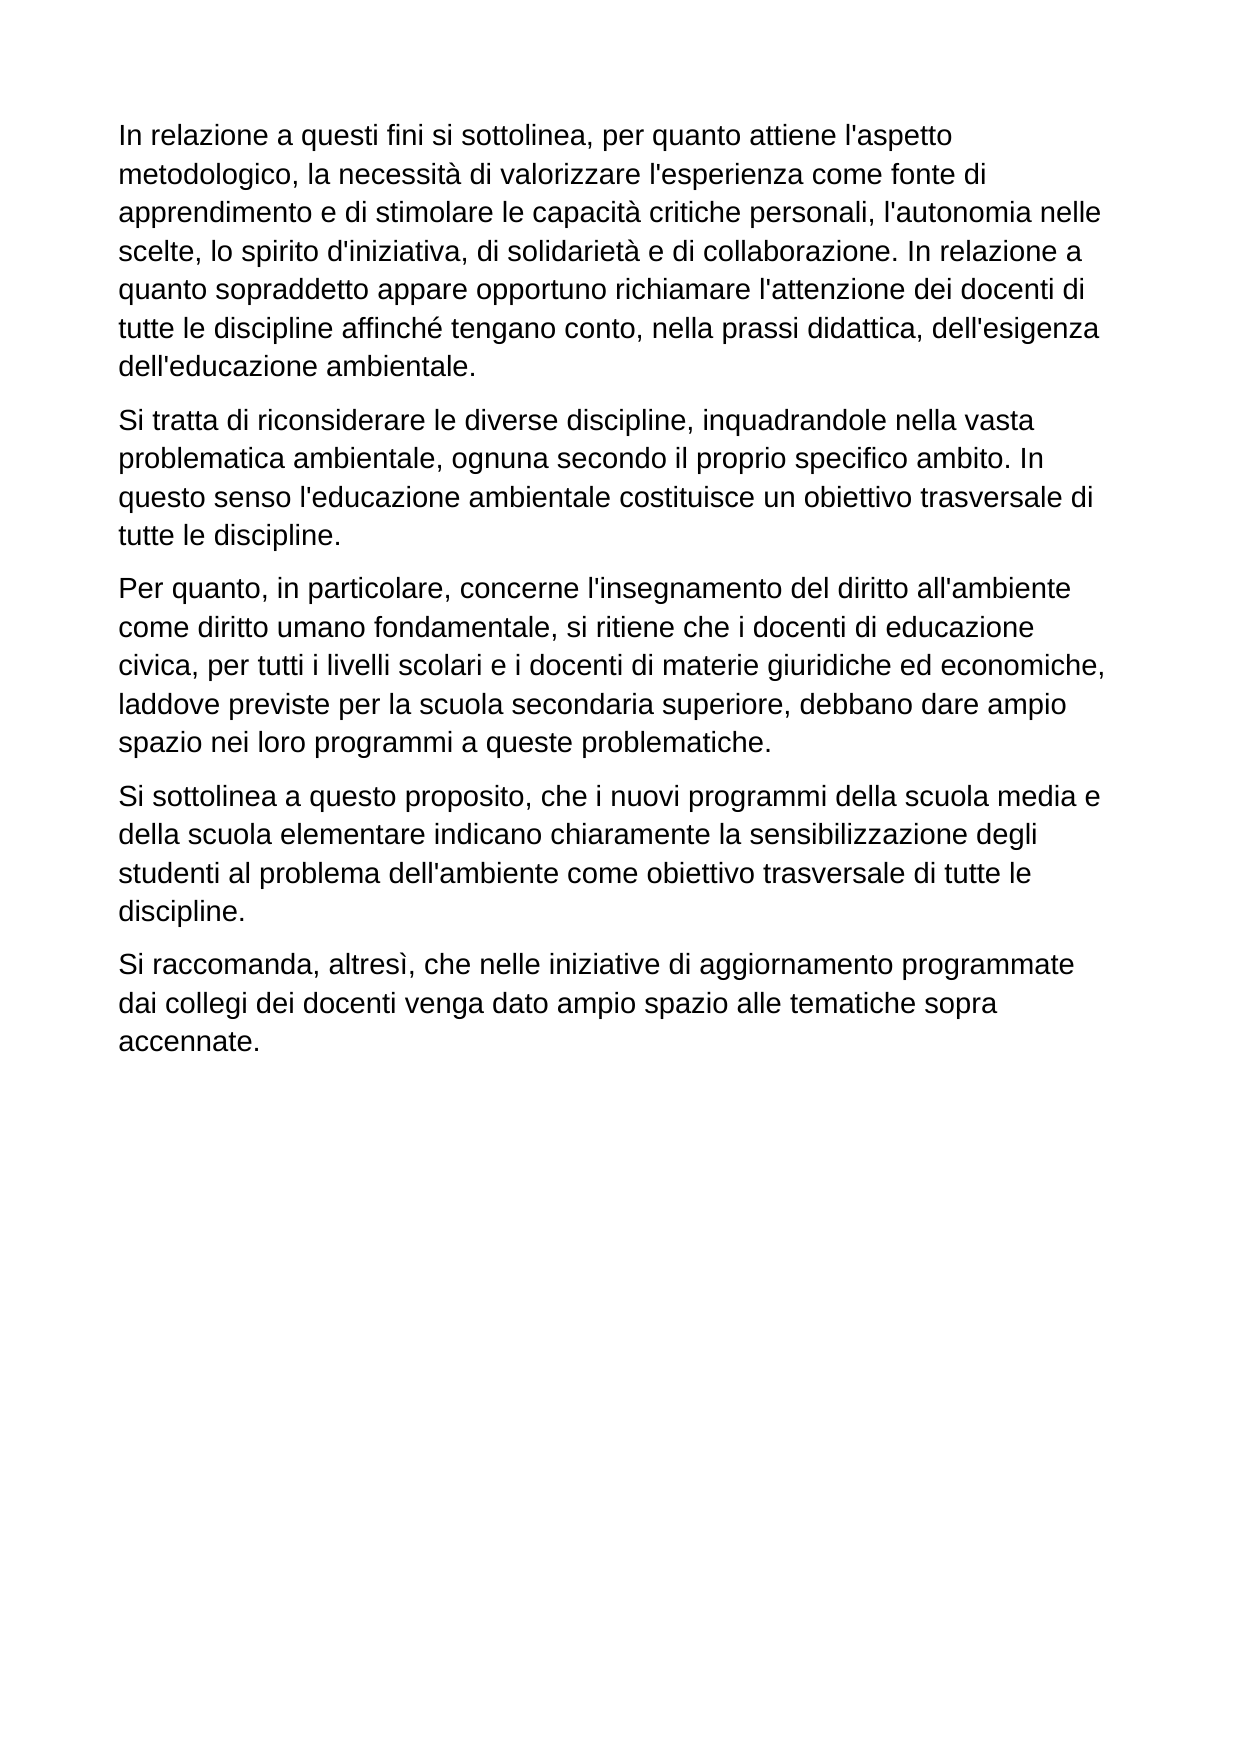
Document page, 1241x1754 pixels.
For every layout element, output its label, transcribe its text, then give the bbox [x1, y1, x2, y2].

text Si tratta di riconsiderare le diverse discipline, inquadrandole nella vasta problematica ambientale, ognuna secondo il proprio specifico ambito. In questo senso l'educazione ambientale costituisce un obiettivo trasversale di tutte le discipline. [118, 402, 1122, 552]
text In relazione a questi fini si sottolinea, per quanto attiene l'aspetto metodologico, la necessità di valorizzare l'esperienza come fonte di apprendimento e di stimolare le capacità critiche personali, l'autonomia nelle scelte, lo spirito d'iniziativa, di solidarietà e di collaborazione. In relazione a quanto sopraddetto appare opportuno richiamare l'attenzione dei docenti di tutte le discipline affinché tengano conto, nella prassi didattica, dell'esigenza dell'educazione ambientale. [118, 118, 1122, 383]
text Si raccomanda, altresì, che nelle iniziative di aggiornamento programmate dai collegi dei docenti venga dato ampio spazio alle tematiche sopra accennate. [118, 947, 1122, 1058]
text Si sottolinea a questo proposito, che i nuovi programmi della scuola media e della scuola elementare indicano chiaramente la sensibilizzazione degli studenti al problema dell'ambiente come obiettivo trasversale di tutte le discipline. [118, 778, 1122, 928]
text Per quanto, in particolare, concerne l'insegnamento del diritto all'ambiente come diritto umano fondamentale, si ritiene che i docenti di educazione civica, per tutti i livelli scolari e i docenti di materie giuridiche ed economiche, laddove previste per la scuola secondaria superiore, debbano dare ampio spazio nei loro programmi a queste problematiche. [118, 571, 1122, 759]
